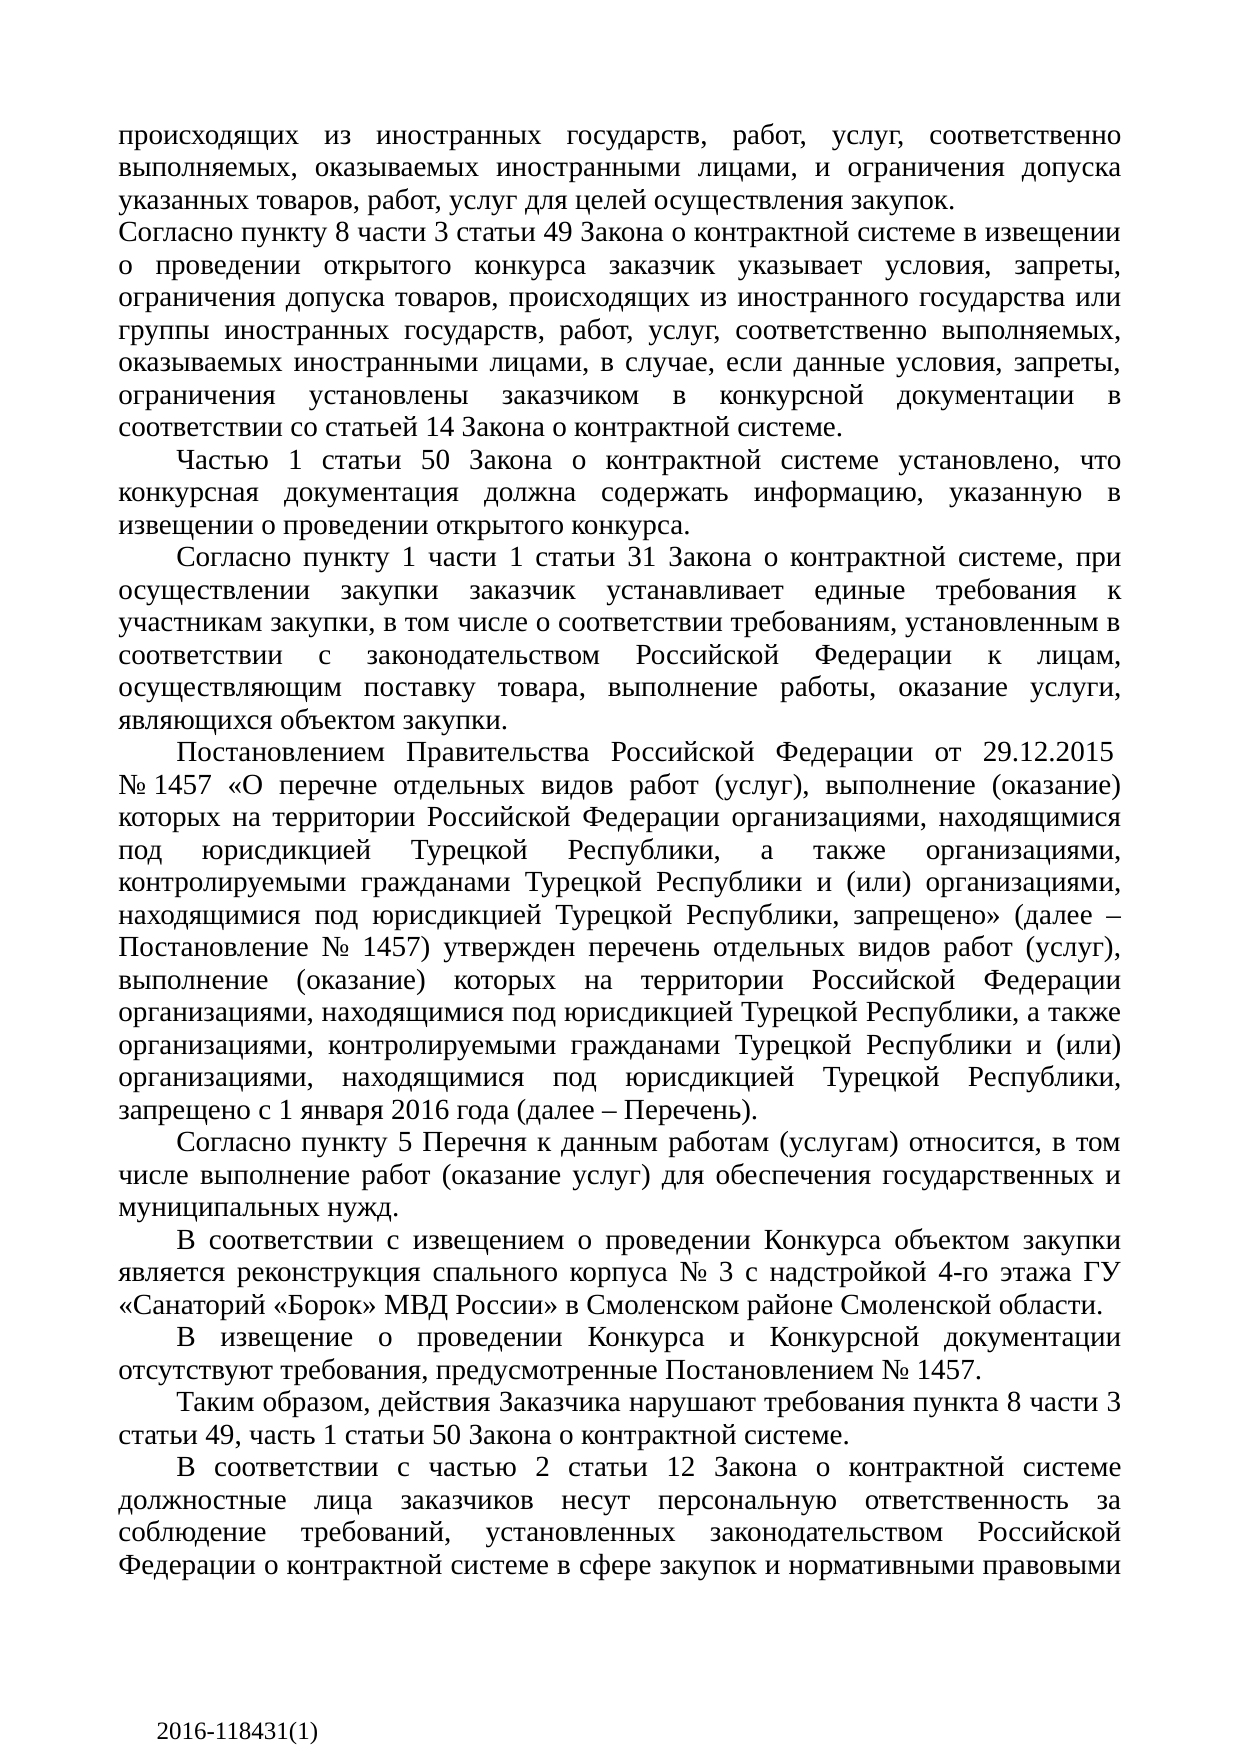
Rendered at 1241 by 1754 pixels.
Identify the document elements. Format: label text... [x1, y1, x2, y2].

text Согласно пункту 1 части 1 статьи 31 Закона о контрактной системе, при осуществлении закупки заказчик устанавливает единые требования к участникам закупки, в том числе о соответствии требованиям, установленным в соответствии с законодательством Российской Федерации к лицам, осуществляющим поставку товара, выполнение работы, оказание услуги, являющихся объектом закупки. [118, 541, 1122, 736]
text Частью 1 статьи 50 Закона о контрактной системе установлено, что конкурсная документация должна содержать информацию, указанную в извещении о проведении открытого конкурса. [118, 443, 1122, 541]
text Таким образом, действия Заказчика нарушают требования пункта 8 части 3 статьи 49, часть 1 статьи 50 Закона о контрактной системе. [118, 1386, 1122, 1451]
text Согласно пункту 5 Перечня к данным работам (услугам) относится, в том числе выполнение работ (оказание услуг) для обеспечения государственных и муниципальных нужд. [118, 1126, 1122, 1223]
text В соответствии с извещением о проведении Конкурса объектом закупки является реконструкция спального корпуса № 3 с надстройкой 4-го этажа ГУ «Санаторий «Борок» МВД России» в Смоленском районе Смоленской области. [118, 1223, 1122, 1321]
text В извещение о проведении Конкурса и Конкурсной документации отсутствуют требования, предусмотренные Постановлением № 1457. [118, 1321, 1122, 1386]
text Согласно пункту 8 части 3 статьи 49 Закона о контрактной системе в извещении о проведении открытого конкурса заказчик указывает условия, запреты, ограничения допуска товаров, происходящих из иностранного государства или группы иностранных государств, работ, услуг, соответственно выполняемых, оказываемых иностранными лицами, в случае, если данные условия, запреты, ограничения установлены заказчиком в конкурсной документации в соответствии со статьей 14 Закона о контрактной системе. [118, 216, 1122, 443]
text Постановлением Правительства Российской Федерации от 29.12.2015 № 1457 «О перечне отдельных видов работ (услуг), выполнение (оказание) которых на территории Российской Федерации организациями, находящимися под юрисдикцией Турецкой Республики, а также организациями, контролируемыми гражданами Турецкой Республики и (или) организациями, находящимися под юрисдикцией Турецкой Республики, запрещено» (далее – Постановление № 1457) утвержден перечень отдельных видов работ (услуг), выполнение (оказание) которых на территории Российской Федерации организациями, находящимися под юрисдикцией Турецкой Республики, а также организациями, контролируемыми гражданами Турецкой Республики и (или) организациями, находящимися под юрисдикцией Турецкой Республики, запрещено с 1 января 2016 года (далее – Перечень). [118, 736, 1122, 1126]
text происходящих из иностранных государств, работ, услуг, соответственно выполняемых, оказываемых иностранными лицами, и ограничения допуска указанных товаров, работ, услуг для целей осуществления закупок. [118, 118, 1122, 216]
text В соответствии с частью 2 статьи 12 Закона о контрактной системе должностные лица заказчиков несут персональную ответственность за соблюдение требований, установленных законодательством Российской Федерации о контрактной системе в сфере закупок и нормативными правовыми [118, 1451, 1122, 1581]
